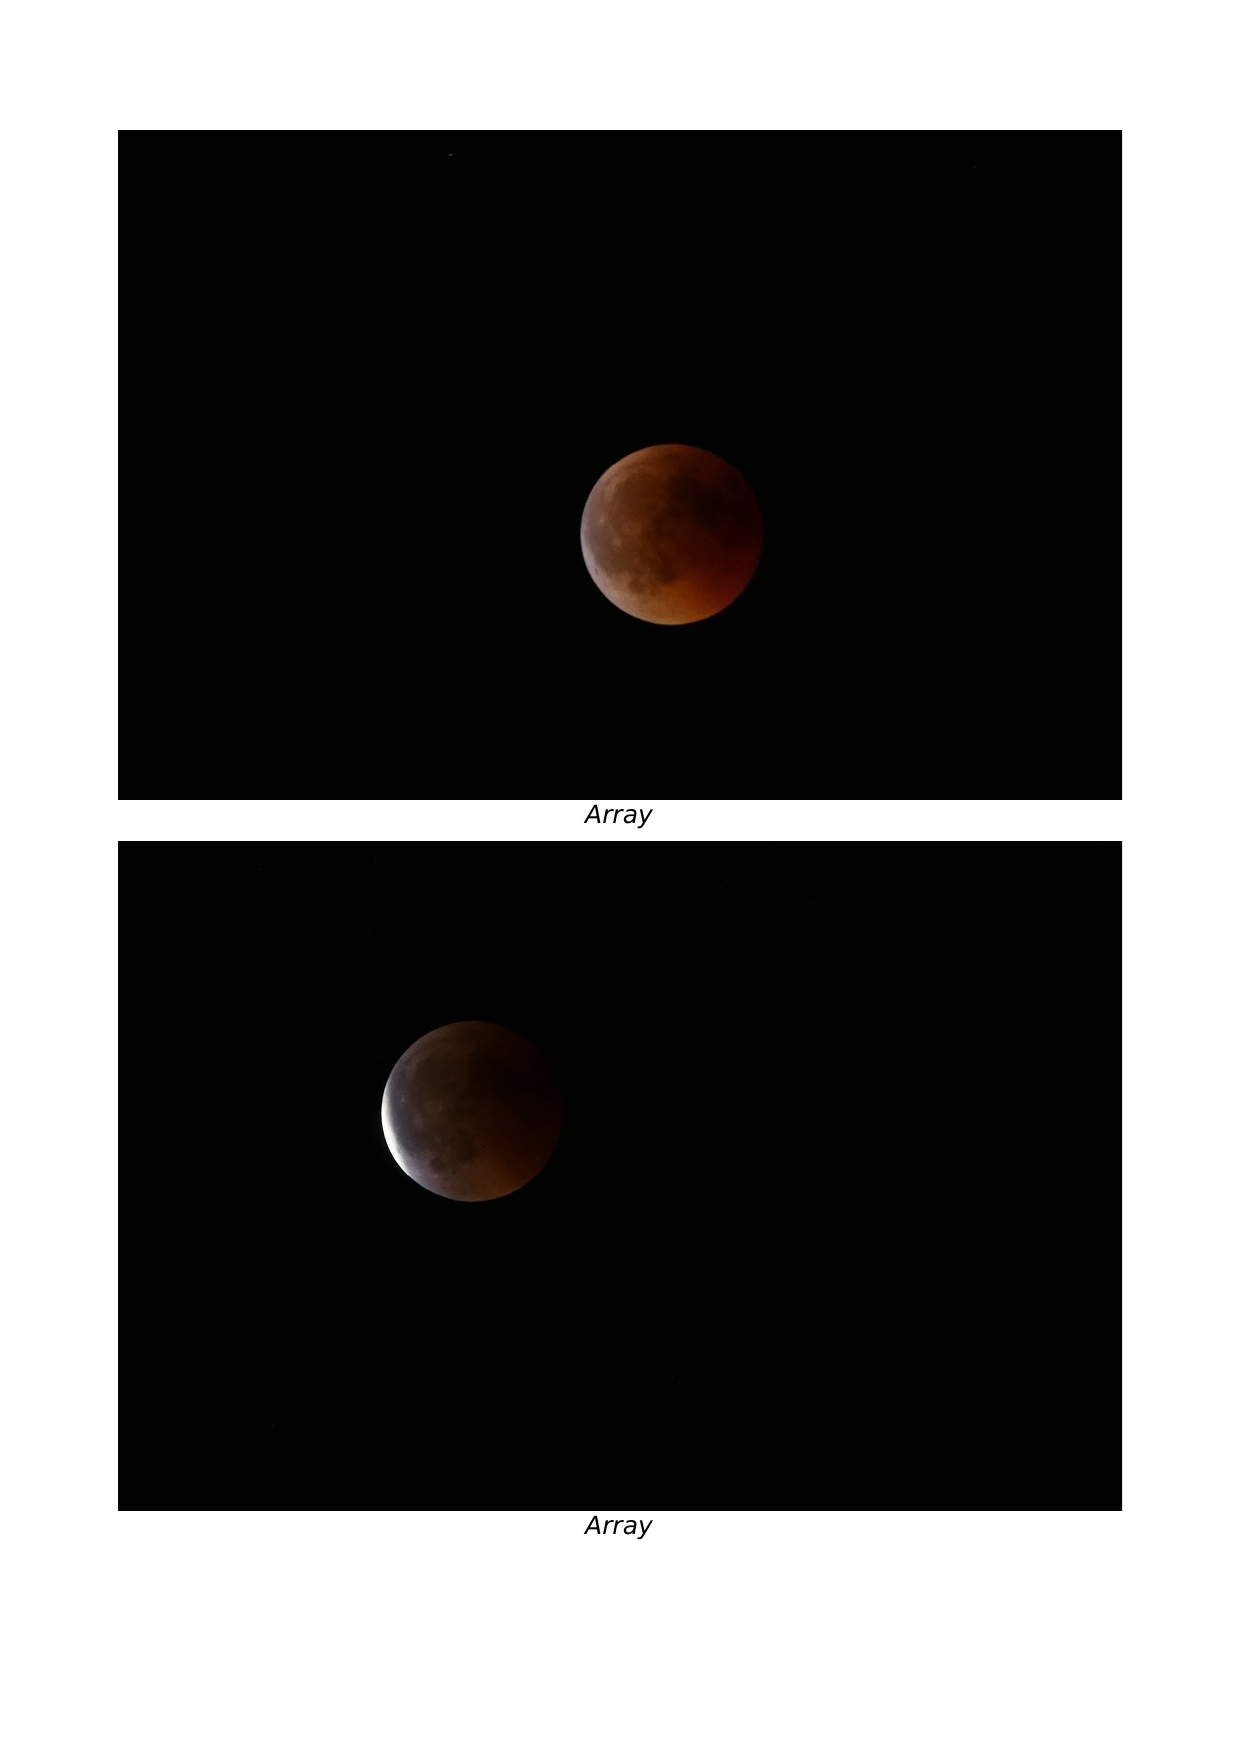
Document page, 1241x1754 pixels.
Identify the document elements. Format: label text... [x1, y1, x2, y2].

text Array [118, 800, 1122, 829]
picture [118, 841, 1123, 1511]
text Array [118, 1511, 1122, 1540]
picture [118, 130, 1123, 800]
